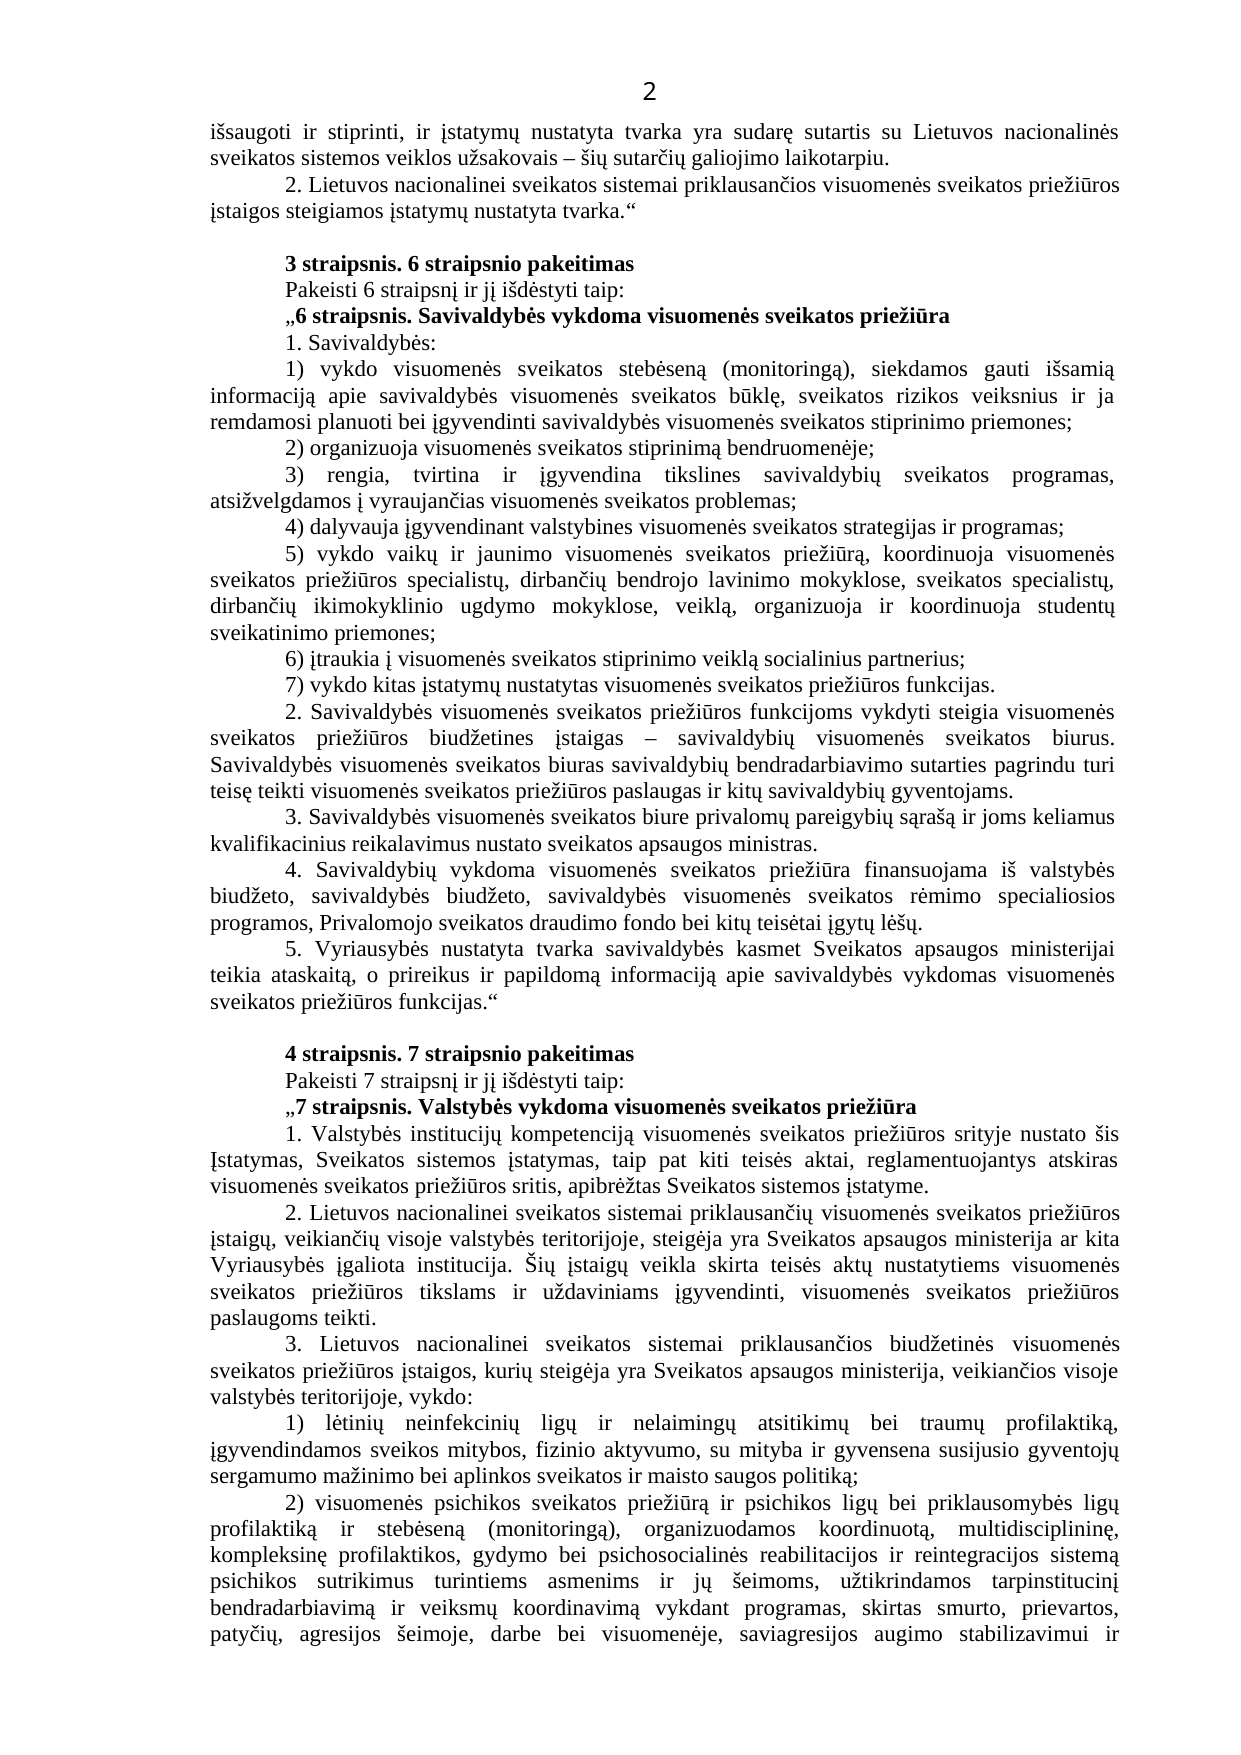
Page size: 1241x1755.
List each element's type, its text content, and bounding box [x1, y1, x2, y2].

text 1. Valstybės institucijų kompetenciją visuomenės sveikatos priežiūros srityje nustato šis Įstatymas, Sveikatos sistemos įstatymas, taip pat kiti teisės aktai, reglamentuojantys atskiras visuomenės sveikatos priežiūros sritis, apibrėžtas Sveikatos sistemos įstatyme. [210, 1119, 1120, 1199]
text „6 straipsnis. Savivaldybės vykdoma visuomenės sveikatos priežiūra [210, 303, 1116, 329]
text 2. Savivaldybės visuomenės sveikatos priežiūros funkcijoms vykdyti steigia visuomenės sveikatos priežiūros biudžetines įstaigas – savivaldybių visuomenės sveikatos biurus. Savivaldybės visuomenės sveikatos biuras savivaldybių bendradarbiavimo sutarties pagrindu turi teisę teikti visuomenės sveikatos priežiūros paslaugas ir kitų savivaldybių gyventojams. [210, 698, 1116, 803]
text 3. Lietuvos nacionalinei sveikatos sistemai priklausančios biudžetinės visuomenės sveikatos priežiūros įstaigos, kurių steigėja yra Sveikatos apsaugos ministerija, veikiančios visoje valstybės teritorijoje, vykdo: [210, 1330, 1120, 1409]
text 6) įtraukia į visuomenės sveikatos stiprinimo veiklą socialinius partnerius; [210, 645, 1116, 672]
subtitle 3 straipsnis. 6 straipsnio pakeitimas [210, 250, 1120, 276]
text Pakeisti 6 straipsnį ir jį išdėstyti taip: [210, 276, 1120, 303]
text 4) dalyvauja įgyvendinant valstybines visuomenės sveikatos strategijas ir programas; [210, 513, 1116, 540]
text 1) vykdo visuomenės sveikatos stebėseną (monitoringą), siekdamos gauti išsamią informaciją apie savivaldybės visuomenės sveikatos būklę, sveikatos rizikos veiksnius ir ja remdamosi planuoti bei įgyvendinti savivaldybės visuomenės sveikatos stiprinimo priemones; [210, 355, 1116, 434]
text 2) organizuoja visuomenės sveikatos stiprinimą bendruomenėje; [210, 434, 1116, 461]
text 7) vykdo kitas įstatymų nustatytas visuomenės sveikatos priežiūros funkcijas. [210, 672, 1116, 698]
text 1) lėtinių neinfekcinių ligų ir nelaimingų atsitikimų bei traumų profilaktiką, įgyvendindamos sveikos mitybos, fizinio aktyvumo, su mityba ir gyvensena susijusio gyventojų sergamumo mažinimo bei aplinkos sveikatos ir maisto saugos politiką; [210, 1409, 1120, 1488]
text 3) rengia, tvirtina ir įgyvendina tikslines savivaldybių sveikatos programas, atsižvelgdamos į vyraujančias visuomenės sveikatos problemas; [210, 461, 1116, 513]
text 5. Vyriausybės nustatyta tvarka savivaldybės kasmet Sveikatos apsaugos ministerijai teikia ataskaitą, o prireikus ir papildomą informaciją apie savivaldybės vykdomas visuomenės sveikatos priežiūros funkcijas.“ [210, 935, 1116, 1014]
text 5) vykdo vaikų ir jaunimo visuomenės sveikatos priežiūrą, koordinuoja visuomenės sveikatos priežiūros specialistų, dirbančių bendrojo lavinimo mokyklose, sveikatos specialistų, dirbančių ikimokyklinio ugdymo mokyklose, veiklą, organizuoja ir koordinuoja studentų sveikatinimo priemones; [210, 540, 1116, 645]
text 2. Lietuvos nacionalinei sveikatos sistemai priklausančių visuomenės sveikatos priežiūros įstaigų, veikiančių visoje valstybės teritorijoje, steigėja yra Sveikatos apsaugos ministerija ar kita Vyriausybės įgaliota institucija. Šių įstaigų veikla skirta teisės aktų nustatytiems visuomenės sveikatos priežiūros tikslams ir uždaviniams įgyvendinti, visuomenės sveikatos priežiūros paslaugoms teikti. [210, 1199, 1120, 1330]
text 2. Lietuvos nacionalinei sveikatos sistemai priklausančios visuomenės sveikatos priežiūros įstaigos steigiamos įstatymų nustatyta tvarka.“ [210, 171, 1120, 223]
text 1. Savivaldybės: [210, 329, 1116, 355]
text 4. Savivaldybių vykdoma visuomenės sveikatos priežiūra finansuojama iš valstybės biudžeto, savivaldybės biudžeto, savivaldybės visuomenės sveikatos rėmimo specialiosios programos, Privalomojo sveikatos draudimo fondo bei kitų teisėtai įgytų lėšų. [210, 856, 1116, 935]
text 3. Savivaldybės visuomenės sveikatos biure privalomų pareigybių sąrašą ir joms keliamus kvalifikacinius reikalavimus nustato sveikatos apsaugos ministras. [210, 803, 1116, 856]
text išsaugoti ir stiprinti, ir įstatymų nustatyta tvarka yra sudarę sutartis su Lietuvos nacionalinės sveikatos sistemos veiklos užsakovais – šių sutarčių galiojimo laikotarpiu. [210, 118, 1120, 171]
text 2) visuomenės psichikos sveikatos priežiūrą ir psichikos ligų bei priklausomybės ligų profilaktiką ir stebėseną (monitoringą), organizuodamos koordinuotą, multidisciplininę, kompleksinę profilaktikos, gydymo bei psichosocialinės reabilitacijos ir reintegracijos sistemą psichikos sutrikimus turintiems asmenims ir jų šeimoms, užtikrindamos tarpinstitucinį bendradarbiavimą ir veiksmų koordinavimą vykdant programas, skirtas smurto, prievartos, patyčių, agresijos šeimoje, darbe bei visuomenėje, saviagresijos augimo stabilizavimui ir [210, 1488, 1120, 1647]
subtitle 4 straipsnis. 7 straipsnio pakeitimas [210, 1041, 1120, 1067]
text Pakeisti 7 straipsnį ir jį išdėstyti taip: [210, 1067, 1120, 1093]
text „7 straipsnis. Valstybės vykdoma visuomenės sveikatos priežiūra [210, 1093, 1120, 1119]
